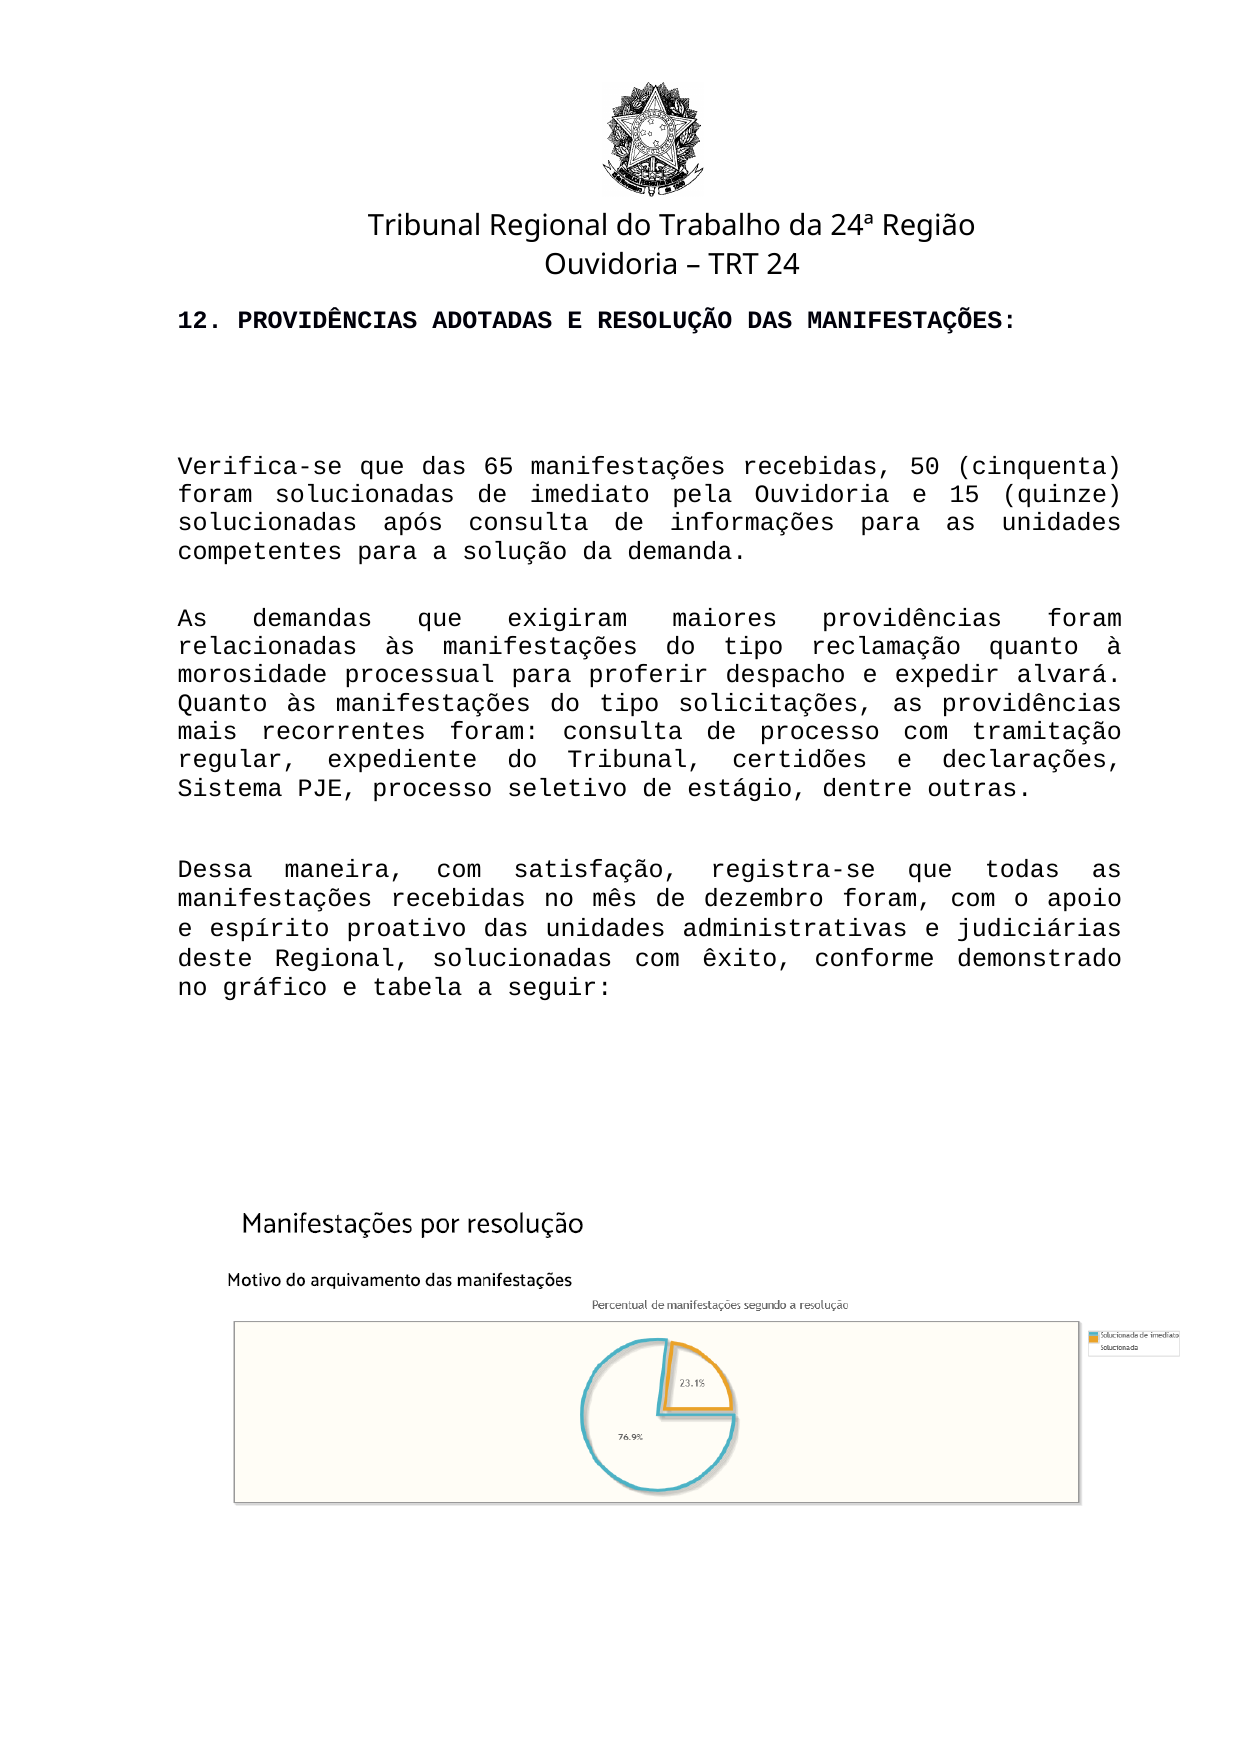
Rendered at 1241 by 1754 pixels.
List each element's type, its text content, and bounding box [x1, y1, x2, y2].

text As demandas que exigiram maiores providências foram relacionadas às manifestações do tipo reclamação quanto à morosidade processual para proferir despacho e expedir alvará. Quanto às manifestações do tipo solicitações, as providências mais recorrentes foram: consulta de processo com tramitação regular, expediente do Tribunal, certidões e declarações, Sistema PJE, processo seletivo de estágio, dentre outras. [177, 605, 1122, 804]
text Dessa maneira, com satisfação, registra-se que todas as manifestações recebidas no mês de dezembro foram, com o apoio e espírito proativo das unidades administrativas e judiciárias deste Regional, solucionadas com êxito, conforme demonstrado no gráfico e tabela a seguir: [177, 856, 1122, 1003]
text Verifica-se que das 65 manifestações recebidas, 50 (cinquenta) foram solucionadas de imediato pela Ouvidoria e 15 (quinze) solucionadas após consulta de informações para as unidades competentes para a solução da demanda. [177, 453, 1122, 567]
text 12. PROVIDÊNCIAS ADOTADAS E RESOLUÇÃO DAS MANIFESTAÇÕES: [177, 307, 1122, 336]
